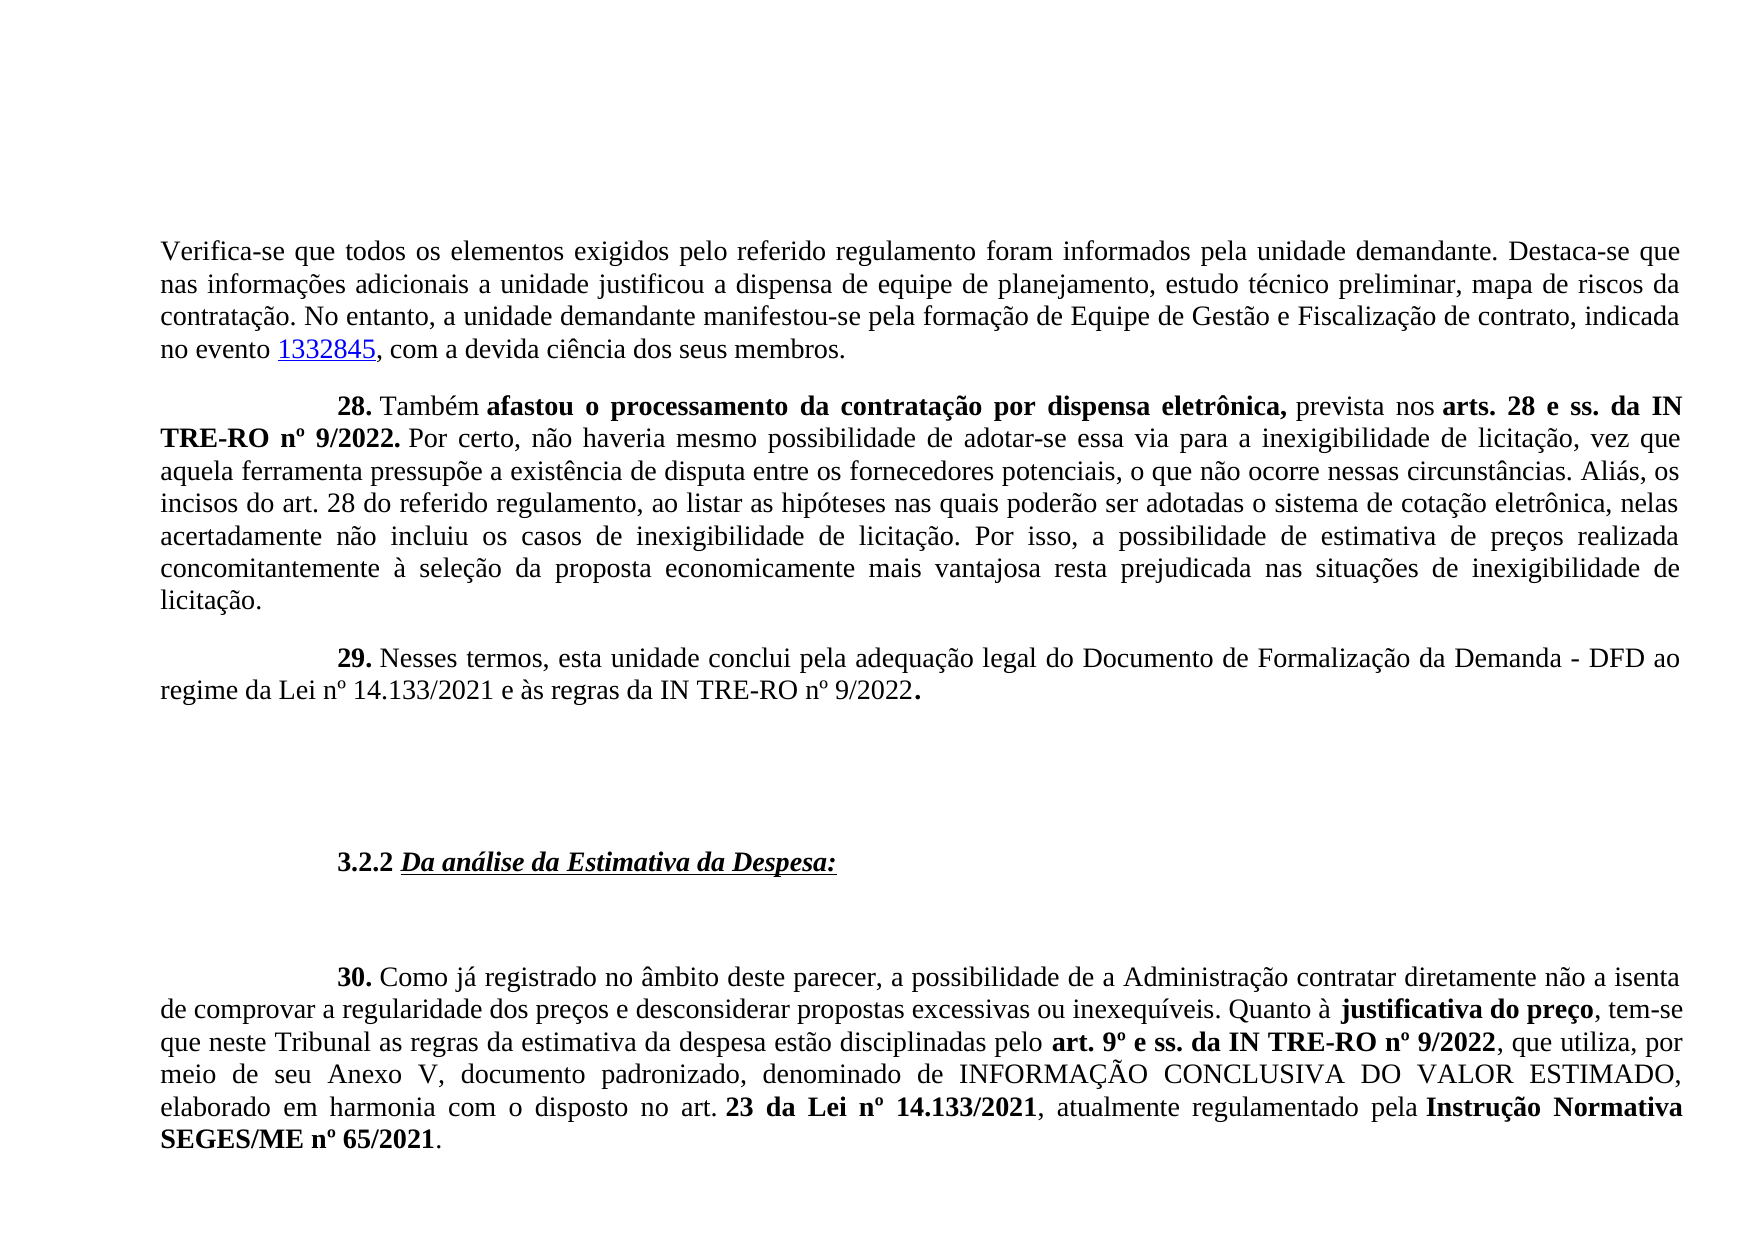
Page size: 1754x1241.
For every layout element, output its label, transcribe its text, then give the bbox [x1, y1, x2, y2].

text 29. Nesses termos, esta unidade conclui pela adequação legal do Documento de Formalização da Demanda - DFD ao regime da Lei nº 14.133/2021 e às regras da IN TRE-RO nº 9/2022. [160, 641, 1683, 706]
text 3.2.2 Da análise da Estimativa da Despesa: [160, 845, 1683, 878]
text 30. Como já registrado no âmbito deste parecer, a possibilidade de a Administração contratar diretamente não a isenta de comprovar a regularidade dos preços e desconsiderar propostas excessivas ou inexequíveis. Quanto à justificativa do preço, tem-se que neste Tribunal as regras da estimativa da despesa estão disciplinadas pelo art. 9º e ss. da IN TRE-RO nº 9/2022, que utiliza, por meio de seu Anexo V, documento padronizado, denominado de INFORMAÇÃO CONCLUSIVA DO VALOR ESTIMADO, elaborado em harmonia com o disposto no art. 23 da Lei nº 14.133/2021, atualmente regulamentado pela Instrução Normativa SEGES/ME nº 65/2021. [160, 960, 1683, 1154]
text Verifica-se que todos os elementos exigidos pelo referido regulamento foram informados pela unidade demandante. Destaca-se que nas informações adicionais a unidade justificou a dispensa de equipe de planejamento, estudo técnico preliminar, mapa de riscos da contratação. No entanto, a unidade demandante manifestou-se pela formação de Equipe de Gestão e Fiscalização de contrato, indicada no evento 1332845, com a devida ciência dos seus membros. [160, 234, 1683, 364]
text 28. Também afastou o processamento da contratação por dispensa eletrônica, prevista nos arts. 28 e ss. da IN TRE-RO nº 9/2022. Por certo, não haveria mesmo possibilidade de adotar-se essa via para a inexigibilidade de licitação, vez que aquela ferramenta pressupõe a existência de disputa entre os fornecedores potenciais, o que não ocorre nessas circunstâncias. Aliás, os incisos do art. 28 do referido regulamento, ao listar as hipóteses nas quais poderão ser adotadas o sistema de cotação eletrônica, nelas acertadamente não incluiu os casos de inexigibilidade de licitação. Por isso, a possibilidade de estimativa de preços realizada concomitantemente à seleção da proposta economicamente mais vantajosa resta prejudicada nas situações de inexigibilidade de licitação. [160, 389, 1683, 616]
